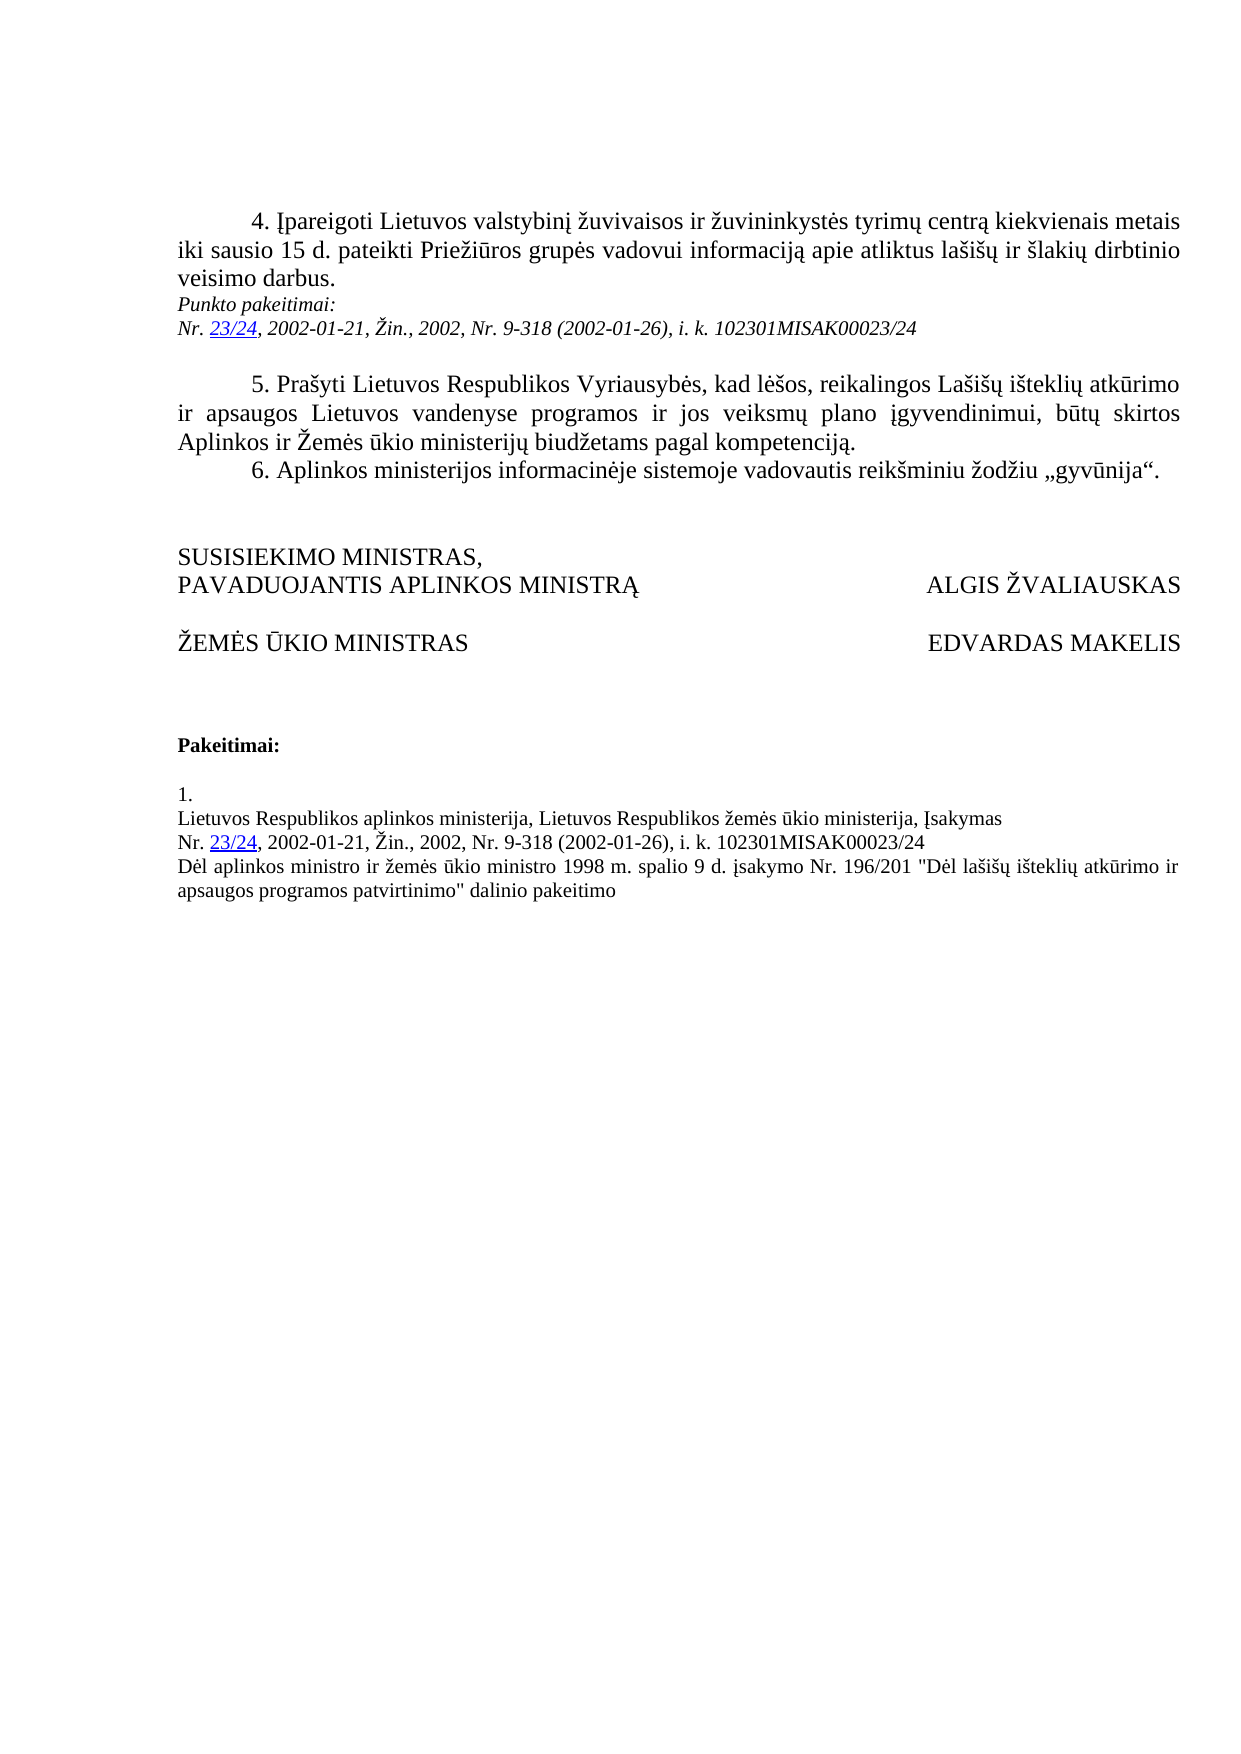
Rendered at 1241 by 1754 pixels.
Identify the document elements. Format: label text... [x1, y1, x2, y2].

text 4. Įpareigoti Lietuvos valstybinį žuvivaisos ir žuvininkystės tyrimų centrą kiekvienais metais iki sausio 15 d. pateikti Priežiūros grupės vadovui informaciją apie atliktus lašišų ir šlakių dirbtinio veisimo darbus. [177, 206, 1181, 292]
text ŽEMĖS ŪKIO MINISTRAS EDVARDAS MAKELIS [177, 628, 1181, 657]
text Dėl aplinkos ministro ir žemės ūkio ministro 1998 m. spalio 9 d. įsakymo Nr. 196/201 "Dėl lašišų išteklių atkūrimo ir apsaugos programos patvirtinimo" dalinio pakeitimo [177, 854, 1181, 902]
text Lietuvos Respublikos aplinkos ministerija, Lietuvos Respublikos žemės ūkio ministerija, Įsakymas [177, 806, 1181, 830]
text PAVADUOJANTIS APLINKOS MINISTRĄ ALGIS ŽVALIAUSKAS [177, 570, 1181, 599]
text Punkto pakeitimai: [177, 292, 1181, 316]
text 5. Prašyti Lietuvos Respublikos Vyriausybės, kad lėšos, reikalingos Lašišų išteklių atkūrimo ir apsaugos Lietuvos vandenyse programos ir jos veiksmų plano įgyvendinimui, būtų skirtos Aplinkos ir Žemės ūkio ministerijų biudžetams pagal kompetenciją. [177, 369, 1181, 455]
text 1. [177, 782, 1181, 806]
text 6. Aplinkos ministerijos informacinėje sistemoje vadovautis reikšminiu žodžiu „gyvūnija“. [177, 455, 1181, 484]
text SUSISIEKIMO MINISTRAS, [177, 542, 1181, 570]
text Pakeitimai: [177, 733, 1181, 757]
text Nr. 23/24, 2002-01-21, Žin., 2002, Nr. 9-318 (2002-01-26), i. k. 102301MISAK00023/24 [177, 316, 1181, 340]
text Nr. 23/24, 2002-01-21, Žin., 2002, Nr. 9-318 (2002-01-26), i. k. 102301MISAK00023/24 [177, 830, 1181, 854]
